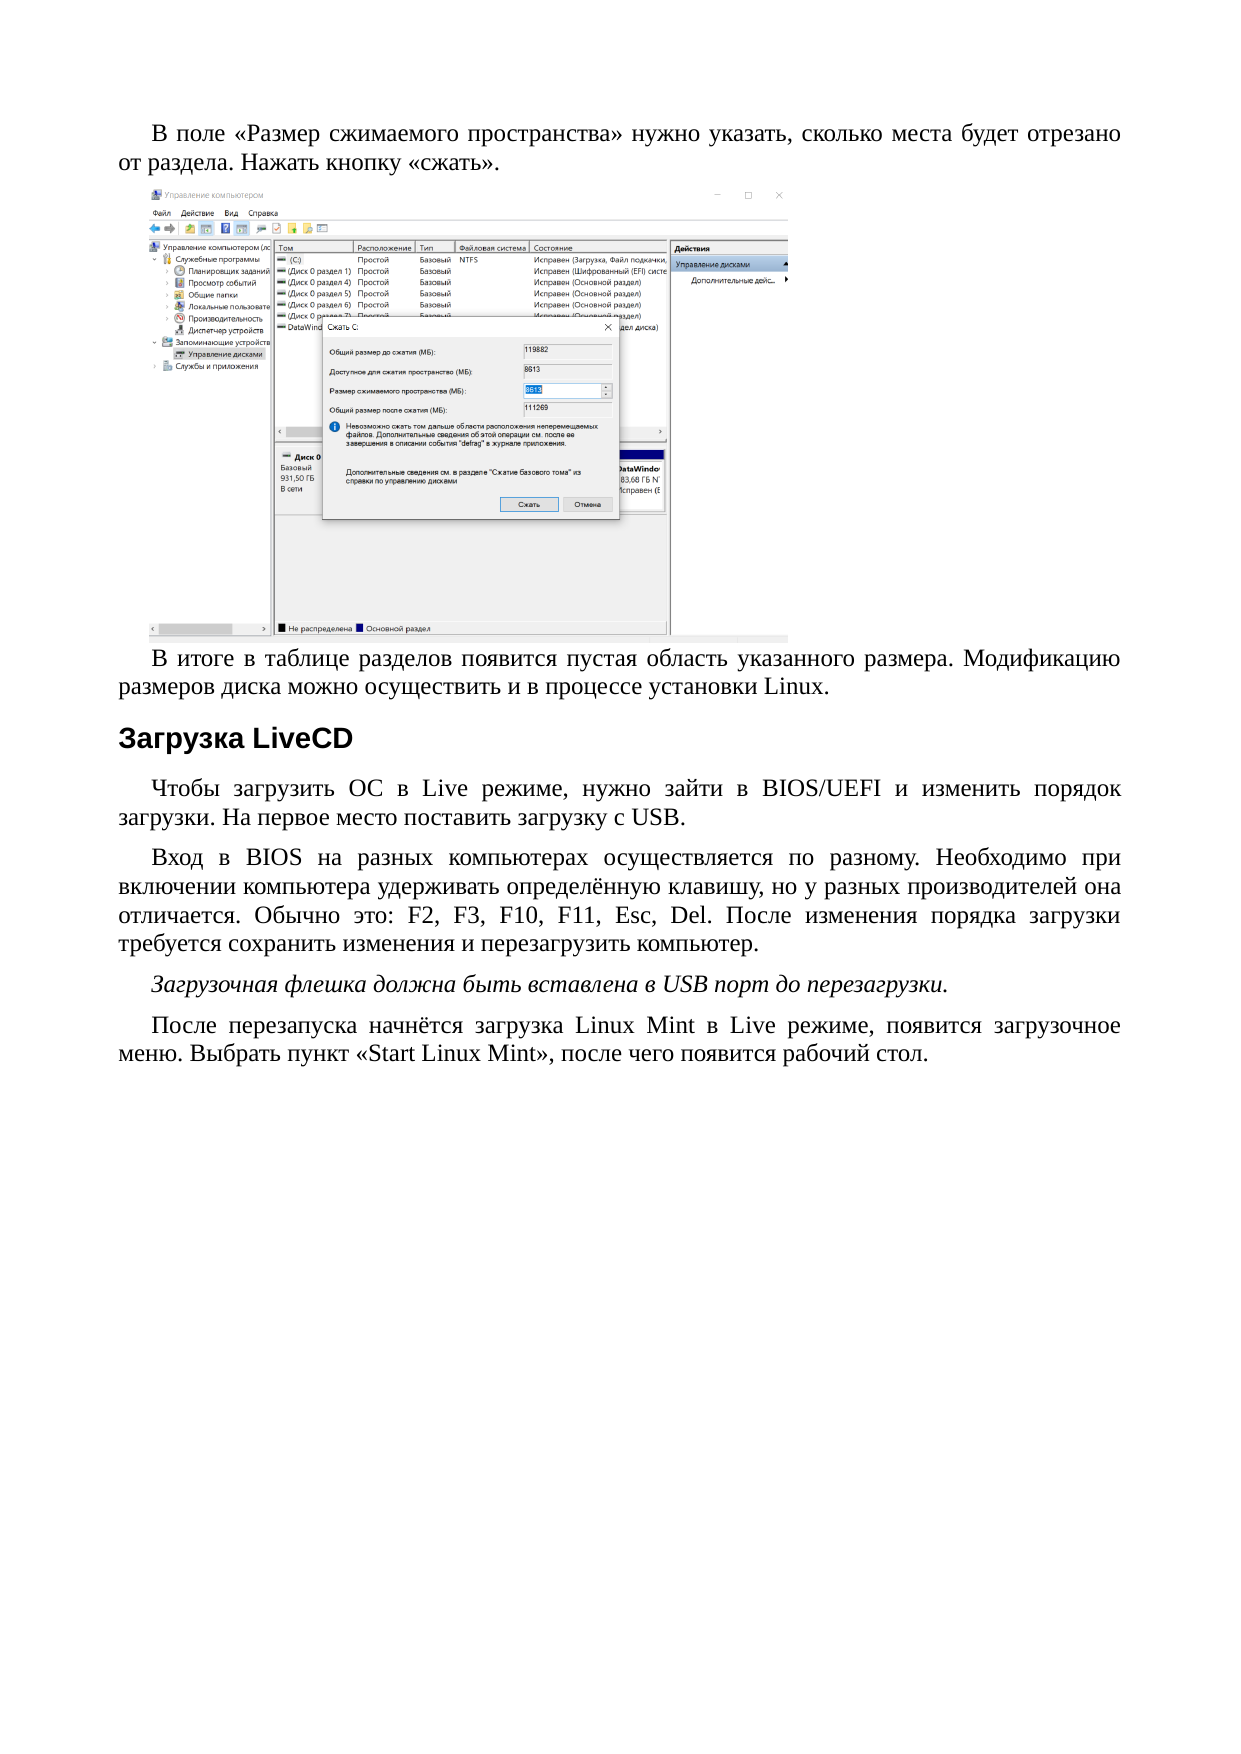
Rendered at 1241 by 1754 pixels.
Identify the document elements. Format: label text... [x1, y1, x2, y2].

text Вход в BIOS на разных компьютерах осуществляется по разному. Необходимо при включении компьютера удерживать определённую клавишу, но у разных производителей она отличается. Обычно это: F2, F3, F10, F11, Esc, Del. После изменения порядка загрузки требуется сохранить изменения и перезагрузить компьютер. [118, 842, 1122, 957]
text В итоге в таблице разделов появится пустая область указанного размера. Модификацию размеров диска можно осуществить и в процессе установки Linux. [118, 187, 1122, 700]
subtitle Загрузка LiveCD [118, 721, 1122, 754]
text В поле «Размер сжимаемого пространства» нужно указать, сколько места будет отрезано от раздела. Нажать кнопку «сжать». [118, 118, 1122, 176]
text После перезапуска начнётся загрузка Linux Mint в Live режиме, появится загрузочное меню. Выбрать пункт «Start Linux Mint», после чего появится рабочий стол. [118, 1010, 1122, 1067]
text Чтобы загрузить ОС в Live режиме, нужно зайти в BIOS/UEFI и изменить порядок загрузки. На первое место поставить загрузку с USB. [118, 773, 1122, 830]
picture [149, 187, 788, 643]
text Загрузочная флешка должна быть вставлена в USB порт до перезагрузки. [118, 969, 1122, 998]
